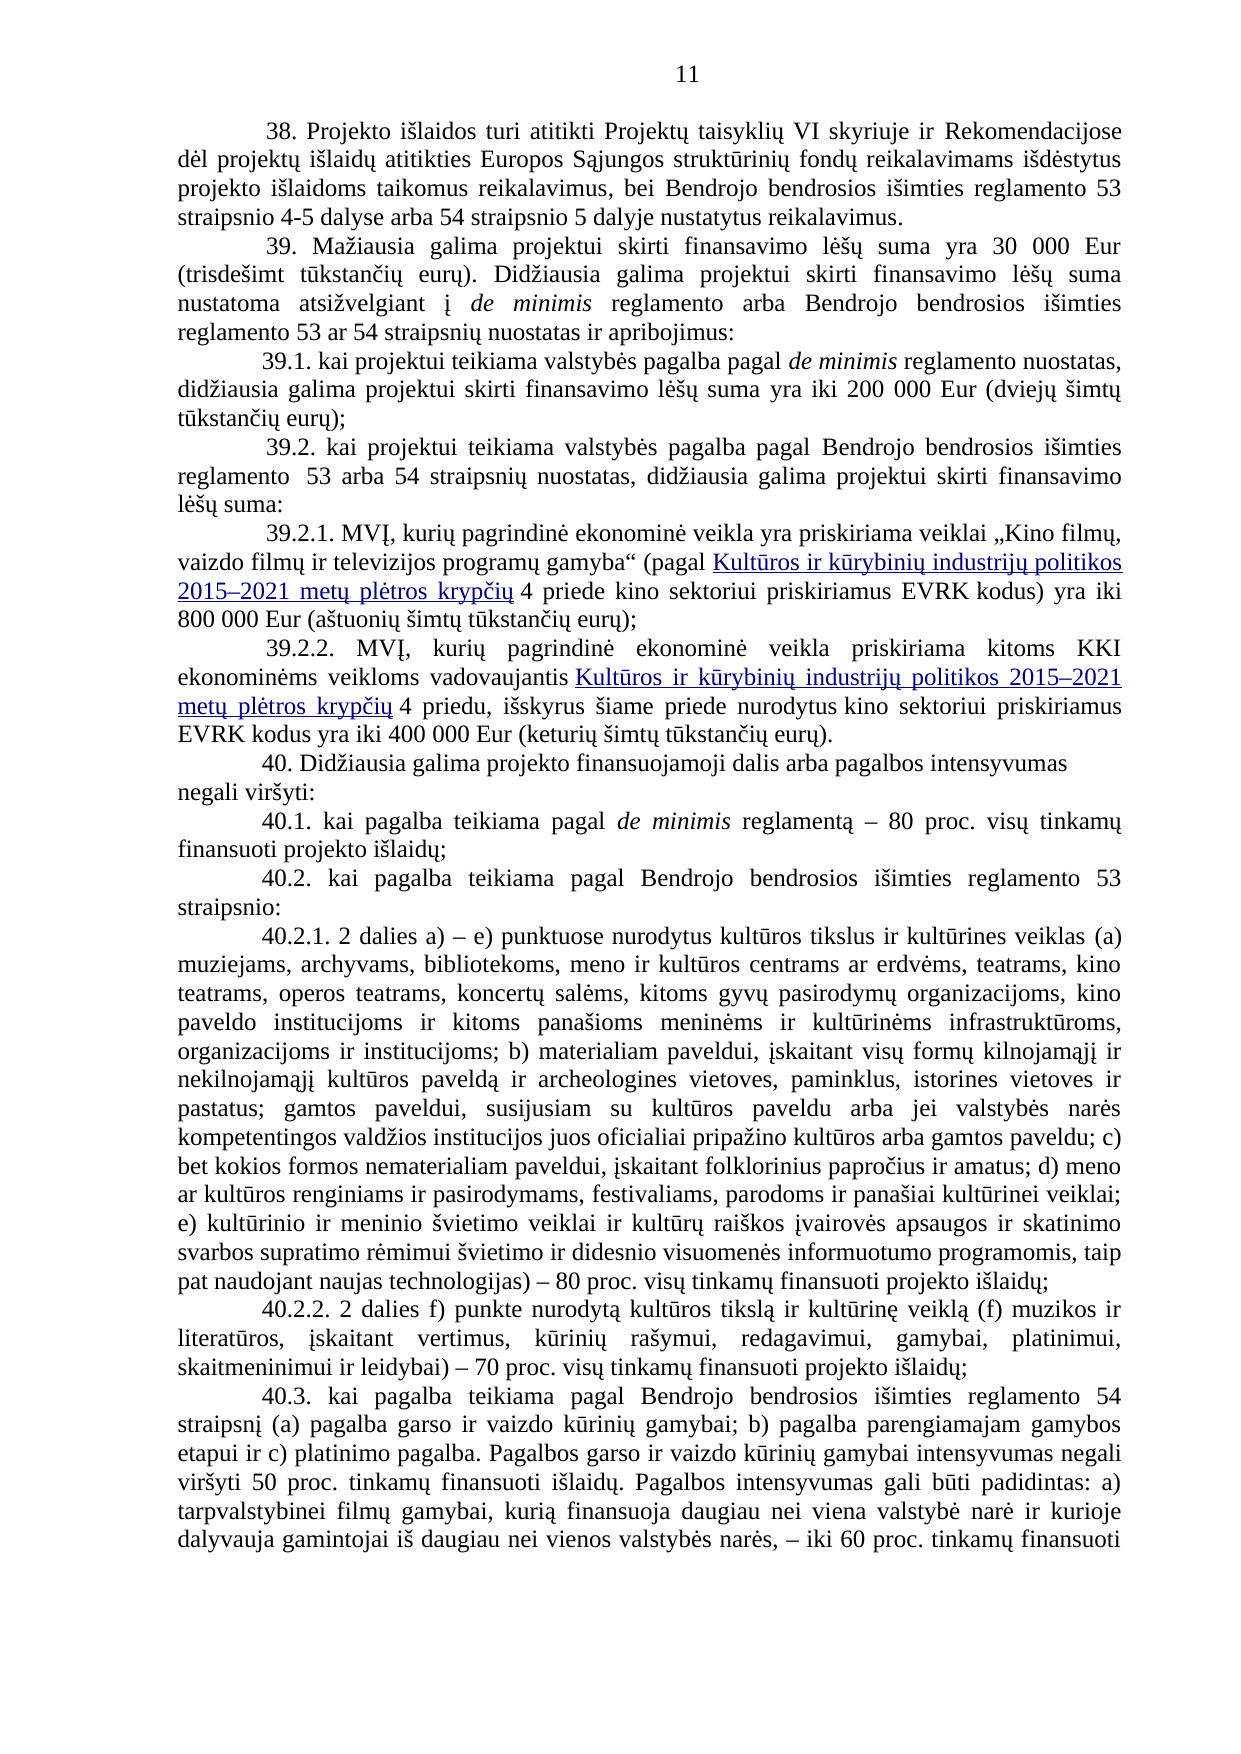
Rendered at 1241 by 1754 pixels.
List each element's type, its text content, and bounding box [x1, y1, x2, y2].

text 40.1. kai pagalba teikiama pagal de minimis reglamentą – 80 proc. visų tinkamų finansuoti projekto išlaidų; [177, 806, 1122, 863]
text 40.2. kai pagalba teikiama pagal Bendrojo bendrosios išimties reglamento 53 straipsnio: [177, 863, 1122, 921]
text 39.1. kai projektui teikiama valstybės pagalba pagal de minimis reglamento nuostatas, didžiausia galima projektui skirti finansavimo lėšų suma yra iki 200 000 Eur (dviejų šimtų tūkstančių eurų); [177, 346, 1122, 432]
text 40. Didžiausia galima projekto finansuojamoji dalis arba pagalbos intensyvumas negali viršyti: [177, 748, 1122, 806]
text 40.3. kai pagalba teikiama pagal Bendrojo bendrosios išimties reglamento 54 straipsnį (a) pagalba garso ir vaizdo kūrinių gamybai; b) pagalba parengiamajam gamybos etapui ir c) platinimo pagalba. Pagalbos garso ir vaizdo kūrinių gamybai intensyvumas negali viršyti 50 proc. tinkamų finansuoti išlaidų. Pagalbos intensyvumas gali būti padidintas: a) tarpvalstybinei filmų gamybai, kurią finansuoja daugiau nei viena valstybė narė ir kurioje dalyvauja gamintojai iš daugiau nei vienos valstybės narės, – iki 60 proc. tinkamų finansuoti [177, 1381, 1122, 1553]
text 39.2.2. MVĮ, kurių pagrindinė ekonominė veikla priskiriama kitoms KKI ekonominėms veikloms vadovaujantis Kultūros ir kūrybinių industrijų politikos 2015–2021 metų plėtros krypčių 4 priedu, išskyrus šiame priede nurodytus kino sektoriui priskiriamus EVRK kodus yra iki 400 000 Eur (keturių šimtų tūkstančių eurų). [177, 633, 1122, 748]
text 38. Projekto išlaidos turi atitikti Projektų taisyklių VI skyriuje ir Rekomendacijose dėl projektų išlaidų atitikties Europos Sąjungos struktūrinių fondų reikalavimams išdėstytus projekto išlaidoms taikomus reikalavimus, bei Bendrojo bendrosios išimties reglamento 53 straipsnio 4-5 dalyse arba 54 straipsnio 5 dalyje nustatytus reikalavimus. [177, 116, 1122, 231]
text 40.2.1. 2 dalies a) – e) punktuose nurodytus kultūros tikslus ir kultūrines veiklas (a) muziejams, archyvams, bibliotekoms, meno ir kultūros centrams ar erdvėms, teatrams, kino teatrams, operos teatrams, koncertų salėms, kitoms gyvų pasirodymų organizacijoms, kino paveldo institucijoms ir kitoms panašioms meninėms ir kultūrinėms infrastruktūroms, organizacijoms ir institucijoms; b) materialiam paveldui, įskaitant visų formų kilnojamąjį ir nekilnojamąjį kultūros paveldą ir archeologines vietoves, paminklus, istorines vietoves ir pastatus; gamtos paveldui, susijusiam su kultūros paveldu arba jei valstybės narės kompetentingos valdžios institucijos juos oficialiai pripažino kultūros arba gamtos paveldu; c) bet kokios formos nematerialiam paveldui, įskaitant folklorinius papročius ir amatus; d) meno ar kultūros renginiams ir pasirodymams, festivaliams, parodoms ir panašiai kultūrinei veiklai; e) kultūrinio ir meninio švietimo veiklai ir kultūrų raiškos įvairovės apsaugos ir skatinimo svarbos supratimo rėmimui švietimo ir didesnio visuomenės informuotumo programomis, taip pat naudojant naujas technologijas) – 80 proc. visų tinkamų finansuoti projekto išlaidų; [177, 921, 1122, 1294]
text 40.2.2. 2 dalies f) punkte nurodytą kultūros tikslą ir kultūrinę veiklą (f) muzikos ir literatūros, įskaitant vertimus, kūrinių rašymui, redagavimui, gamybai, platinimui, skaitmeninimui ir leidybai) – 70 proc. visų tinkamų finansuoti projekto išlaidų; [177, 1294, 1122, 1381]
text 39. Mažiausia galima projektui skirti finansavimo lėšų suma yra 30 000 Eur (trisdešimt tūkstančių eurų). Didžiausia galima projektui skirti finansavimo lėšų suma nustatoma atsižvelgiant į de minimis reglamento arba Bendrojo bendrosios išimties reglamento 53 ar 54 straipsnių nuostatas ir apribojimus: [177, 231, 1122, 346]
text 39.2. kai projektui teikiama valstybės pagalba pagal Bendrojo bendrosios išimties reglamento 53 arba 54 straipsnių nuostatas, didžiausia galima projektui skirti finansavimo lėšų suma: [177, 432, 1122, 518]
text 39.2.1. MVĮ, kurių pagrindinė ekonominė veikla yra priskiriama veiklai „Kino filmų, vaizdo filmų ir televizijos programų gamyba“ (pagal Kultūros ir kūrybinių industrijų politikos 2015–2021 metų plėtros krypčių 4 priede kino sektoriui priskiriamus EVRK kodus) yra iki 800 000 Eur (aštuonių šimtų tūkstančių eurų); [177, 518, 1122, 633]
